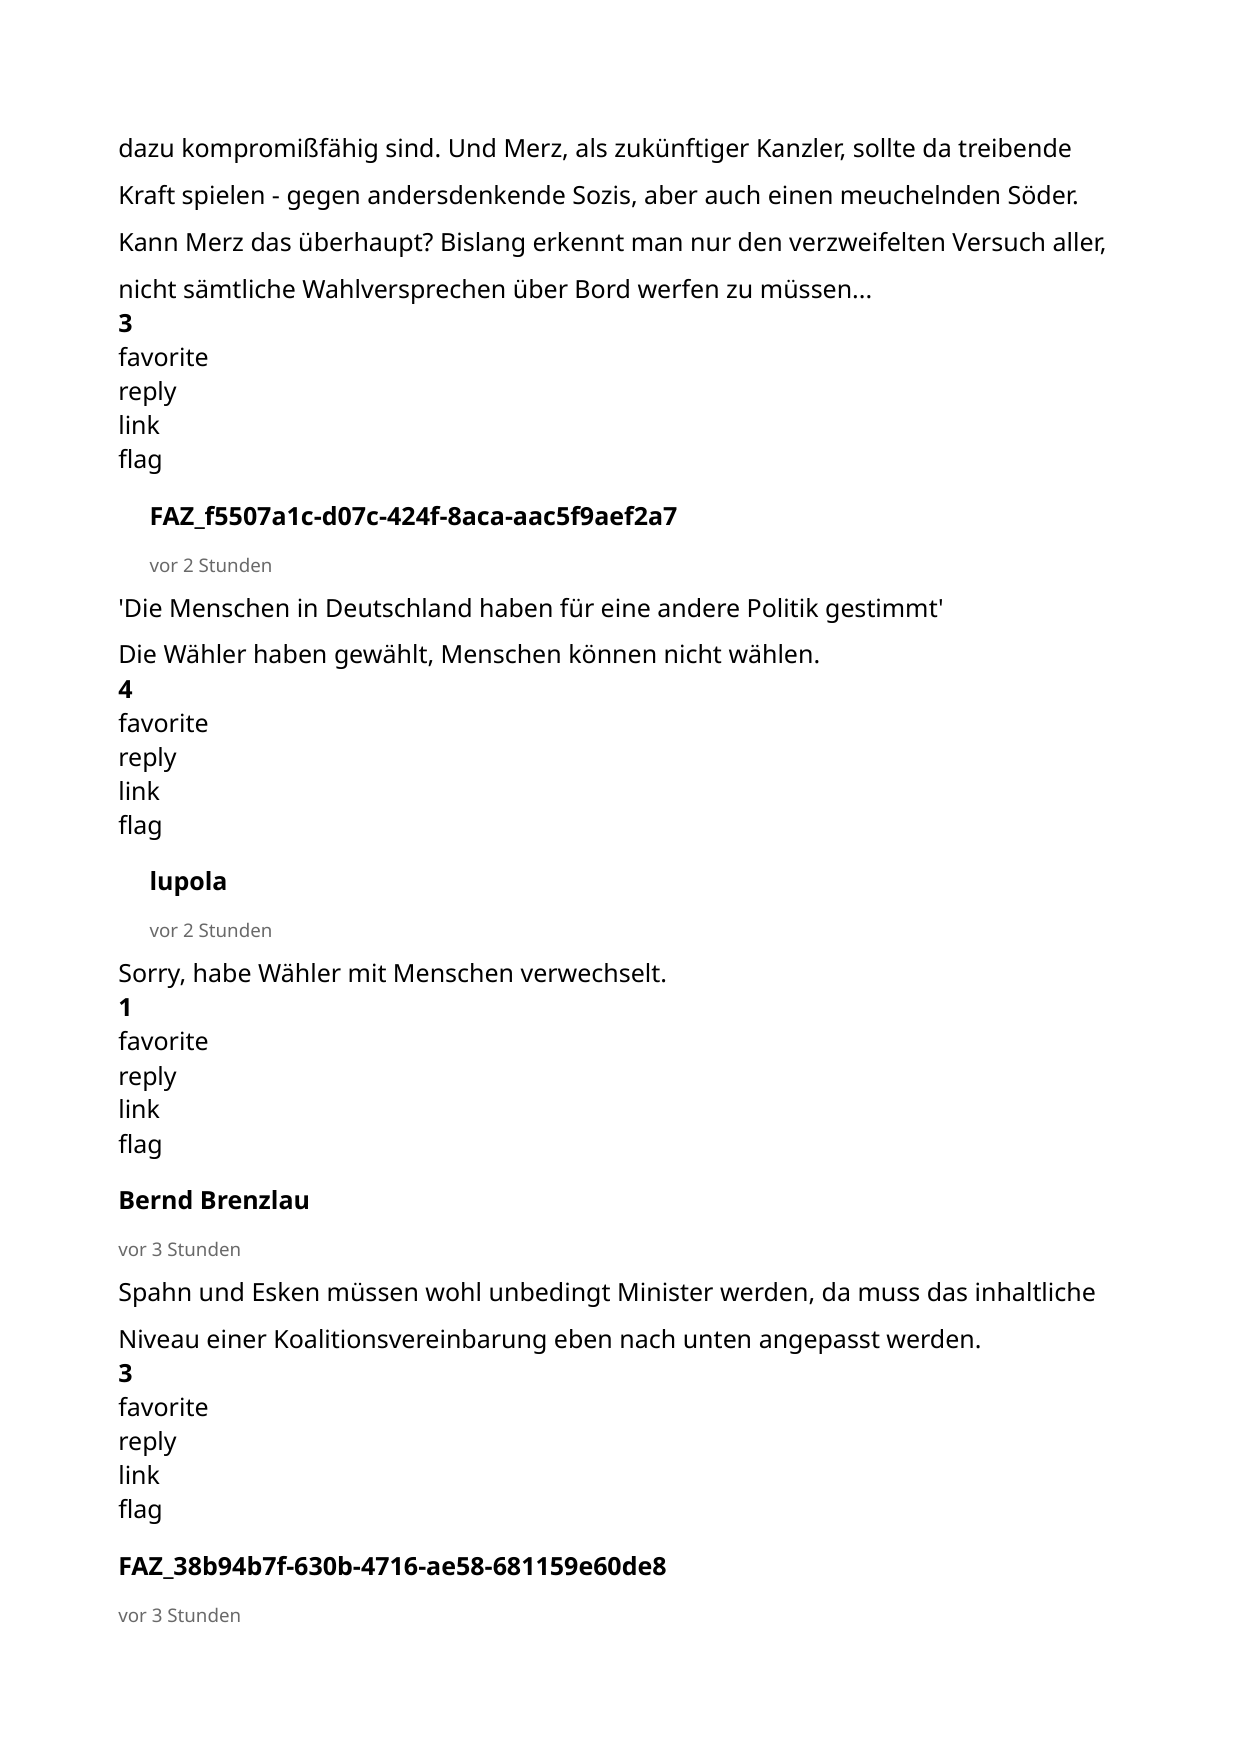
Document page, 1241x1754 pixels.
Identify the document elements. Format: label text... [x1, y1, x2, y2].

text Bernd Brenzlau [118, 1176, 1114, 1217]
text reply [118, 374, 1122, 408]
text dazu kompromißfähig sind. Und Merz, als zukünftiger Kanzler, sollte da treibende Kraft spielen - gegen andersdenkende Sozis, aber auch einen meuchelnden Söder. Kann Merz das überhaupt? Bislang erkennt man nur den verzweifelten Versuch aller, nicht sämtliche Wahlversprechen über Bord werfen zu müssen... [118, 118, 1122, 306]
text vor 3 Stunden [118, 1232, 1122, 1262]
text vor 2 Stunden [149, 913, 1122, 943]
text 3 [118, 1356, 1122, 1390]
text reply [118, 739, 1122, 773]
text vor 3 Stunden [118, 1598, 1122, 1627]
text flag [118, 1126, 1122, 1160]
text 3 [118, 306, 1122, 340]
text flag [118, 807, 1122, 842]
text 4 [118, 671, 1122, 705]
text favorite [118, 705, 1122, 739]
text 'Die Menschen in Deutschland haben für eine andere Politik gestimmt' Die Wähler haben gewählt, Menschen können nicht wählen. [118, 577, 1122, 671]
text link [118, 1458, 1122, 1492]
text favorite [118, 340, 1122, 374]
text lupola [149, 857, 1114, 898]
text reply [118, 1424, 1122, 1458]
text Sorry, habe Wähler mit Menschen verwechselt. [118, 943, 1122, 990]
text link [118, 408, 1122, 442]
text vor 2 Stunden [149, 548, 1122, 577]
text FAZ_f5507a1c-d07c-424f-8aca-aac5f9aef2a7 [149, 492, 1114, 532]
text FAZ_38b94b7f-630b-4716-ae58-681159e60de8 [118, 1542, 1114, 1582]
text favorite [118, 1024, 1122, 1058]
text reply [118, 1058, 1122, 1092]
text link [118, 773, 1122, 807]
text Spahn und Esken müssen wohl unbedingt Minister werden, da muss das inhaltliche Niveau einer Koalitionsvereinbarung eben nach unten angepasst werden. [118, 1262, 1122, 1356]
text flag [118, 1492, 1122, 1526]
text flag [118, 442, 1122, 476]
text 1 [118, 990, 1122, 1024]
text link [118, 1092, 1122, 1126]
text favorite [118, 1390, 1122, 1424]
